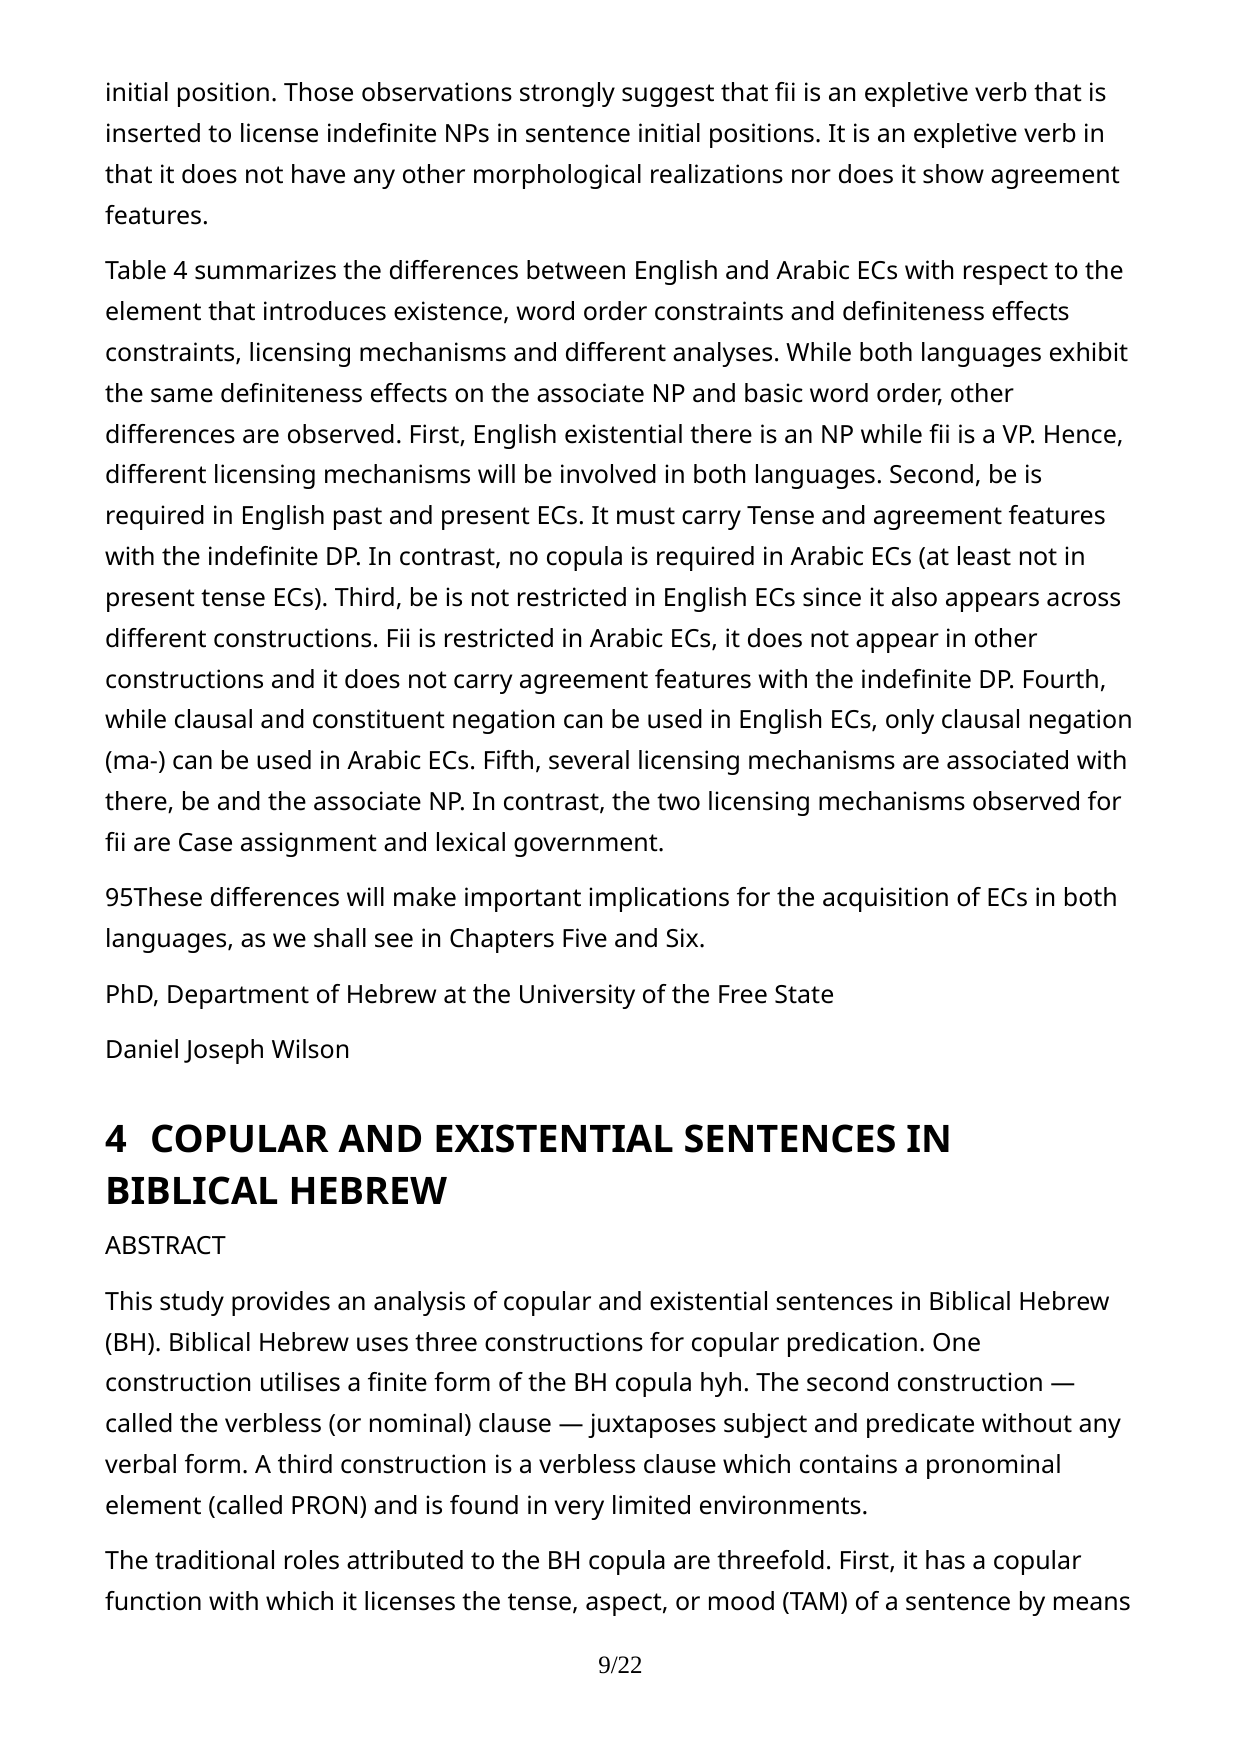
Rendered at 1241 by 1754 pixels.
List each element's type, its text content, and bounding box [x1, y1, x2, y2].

text 95These differences will make important implications for the acquisition of ECs in both languages, as we shall see in Chapters Five and Six. [105, 880, 1136, 955]
text Daniel Joseph Wilson [105, 1032, 1136, 1066]
subtitle COPULAR AND EXISTENTIAL SENTENCES IN BIBLICAL HEBREW [105, 1112, 1136, 1215]
text The traditional roles attributed to the BH copula are threefold. First, it has a copular function with which it licenses the tense, aspect, or mood (TAM) of a sentence by means [105, 1543, 1136, 1618]
text Table 4 summarizes the differences between English and Arabic ECs with respect to the element that introduces existence, word order constraints and definiteness effects constraints, licensing mechanisms and different analyses. While both languages exhibit the same definiteness effects on the associate NP and basic word order, other differences are observed. First, English existential there is an NP while fii is a VP. Hence, different licensing mechanisms will be involved in both languages. Second, be is required in English past and present ECs. It must carry Tense and agreement features with the indefinite DP. In contrast, no copula is required in Arabic ECs (at least not in present tense ECs). Third, be is not restricted in English ECs since it also appears across different constructions. Fii is restricted in Arabic ECs, it does not appear in other constructions and it does not carry agreement features with the indefinite DP. Fourth, while clausal and constituent negation can be used in English ECs, only clausal negation (ma-) can be used in Arabic ECs. Fifth, several licensing mechanisms are associated with there, be and the associate NP. In contrast, the two licensing mechanisms observed for fii are Case assignment and lexical government. [105, 253, 1136, 859]
text initial position. Those observations strongly suggest that fii is an expletive verb that is inserted to license indefinite NPs in sentence initial positions. It is an expletive verb in that it does not have any other morphological realizations nor does it show agreement features. [105, 75, 1136, 232]
text ABSTRACT [105, 1228, 1136, 1262]
text This study provides an analysis of copular and existential sentences in Biblical Hebrew (BH). Biblical Hebrew uses three constructions for copular predication. One construction utilises a finite form of the BH copula hyh. The second construction — called the verbless (or nominal) clause — juxtaposes subject and predicate without any verbal form. A third construction is a verbless clause which contains a pronominal element (called PRON) and is found in very limited environments. [105, 1283, 1136, 1522]
text PhD, Department of Hebrew at the University of the Free State [105, 976, 1136, 1010]
